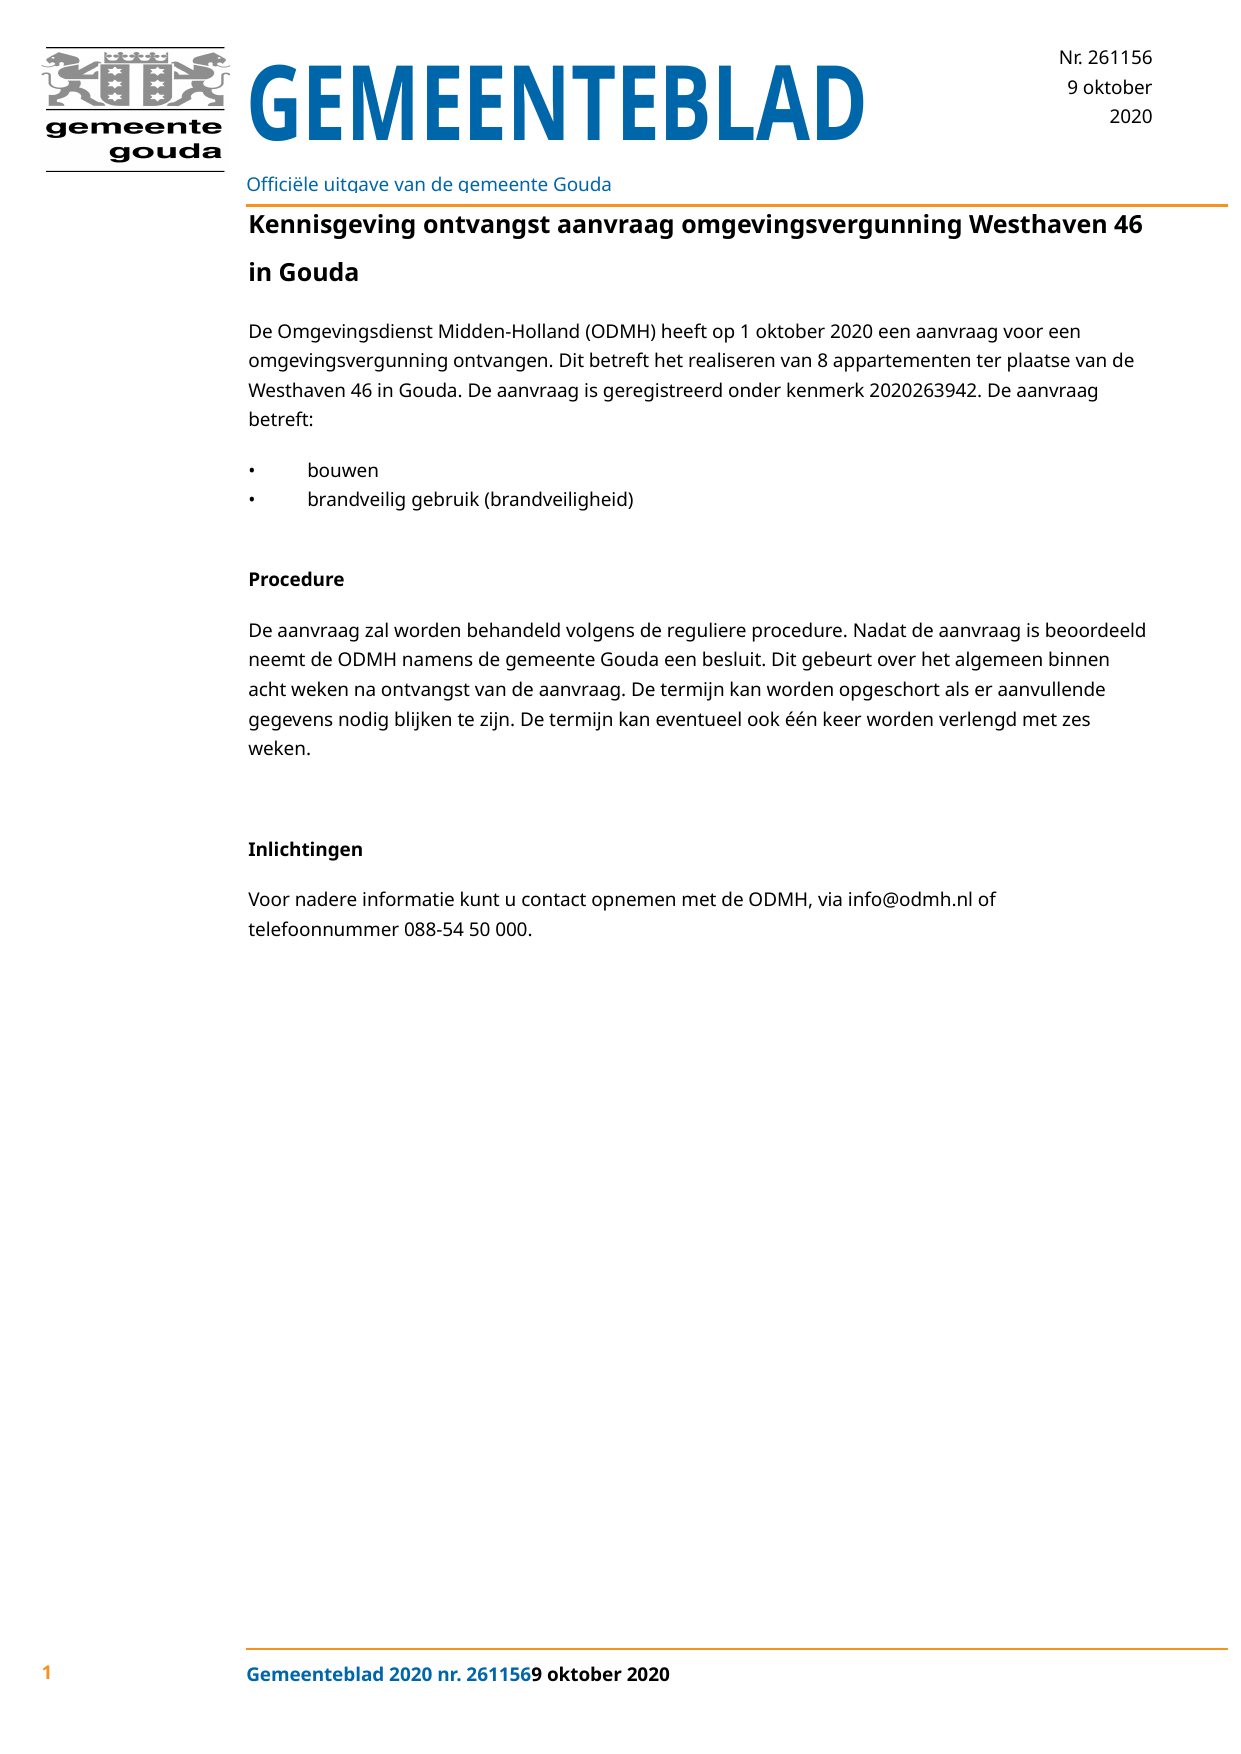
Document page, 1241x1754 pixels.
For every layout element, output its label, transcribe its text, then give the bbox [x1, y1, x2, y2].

text Voor nadere informatie kunt u contact opnemen met de ODMH, via info@odmh.nl of telefoonnummer 088-54 50 000. [248, 887, 1152, 942]
text De Omgevingsdienst Midden-Holland (ODMH) heeft op 1 oktober 2020 een aanvraag voor een omgevingsvergunning ontvangen. Dit betreft het realiseren van 8 appartementen ter plaatse van de Westhaven 46 in Gouda. De aanvraag is geregistreerd onder kenmerk 2020263942. De aanvraag betreft: [248, 318, 1152, 432]
picture [41, 47, 231, 172]
text De aanvraag zal worden behandeld volgens de reguliere procedure. Nadat de aanvraag is beoordeeld neemt de ODMH namens de gemeente Gouda een besluit. Dit gebeurt over het algemeen binnen acht weken na ontvangst van de aanvraag. De termijn kan worden opgeschort als er aanvullende gegevens nodig blijken te zijn. De termijn kan eventueel ook één keer worden verlengd met zes weken. [248, 617, 1152, 761]
text Inlichtingen [248, 836, 1152, 862]
list bouwen [248, 457, 1152, 483]
list brandveilig gebruik (brandveiligheid) [248, 487, 1152, 512]
text Kennisgeving ontvangst aanvraag omgevingsvergunning Westhaven 46 in Gouda [248, 207, 1152, 288]
text Procedure [248, 567, 1152, 592]
